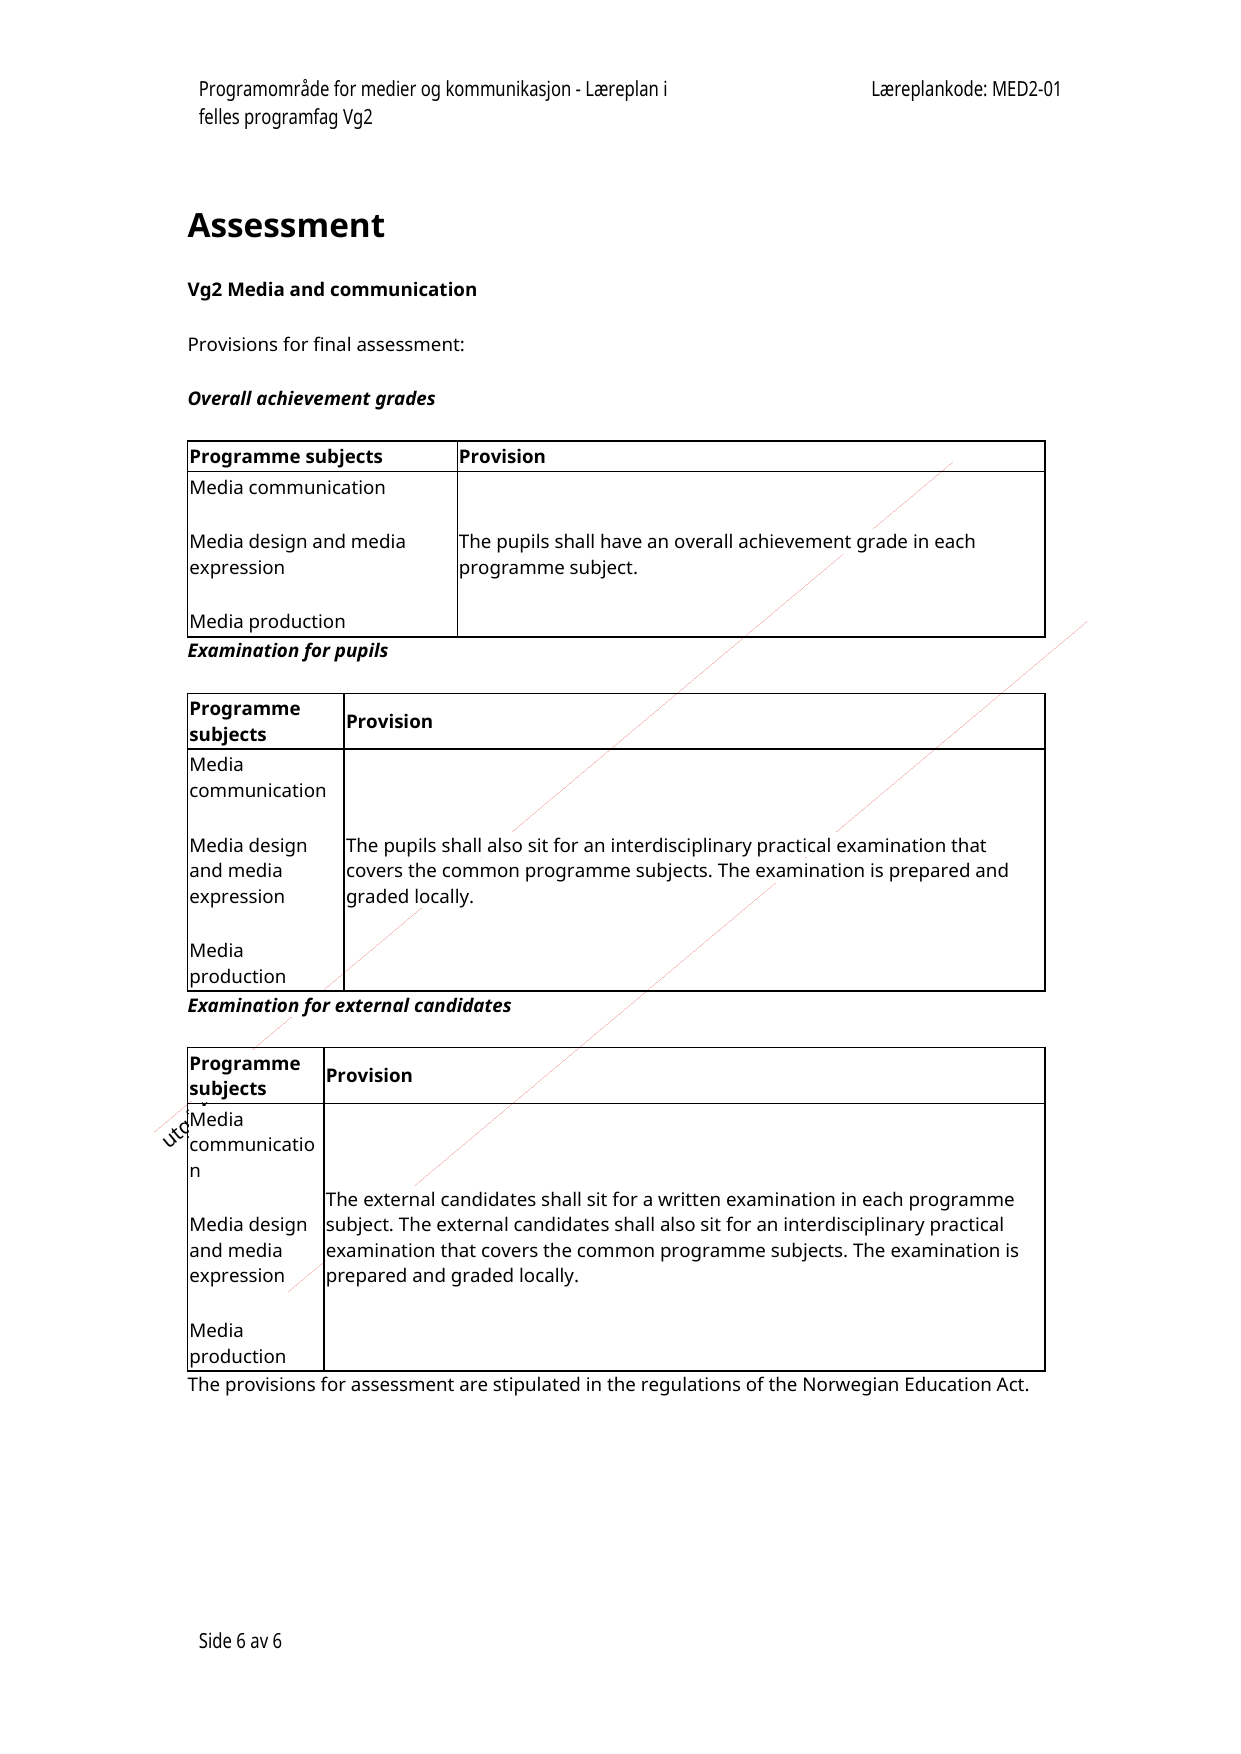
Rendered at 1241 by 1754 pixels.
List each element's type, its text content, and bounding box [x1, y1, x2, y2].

table_cell The pupils shall have an overall achievement grade in each programme subject. [458, 536, 810, 636]
table_cell The pupils shall also sit for an interdisciplinary practical examination that covers the common programme subjects. The examination is prepared and graded locally. [345, 750, 608, 970]
table_header [515, 1048, 1044, 1103]
table_cell The pupils shall also sit for an interdisciplinary practical examination that covers the common programme subjects. The examination is prepared and graded locally. [513, 750, 932, 832]
subtitle Assessment [394, 156, 1053, 247]
text Vg2 Media and communication [477, 276, 1053, 302]
text Provisions for final assessment: [465, 331, 1053, 356]
text Overall achievement grades [438, 386, 1053, 411]
text Examination for pupils [715, 638, 1053, 663]
table_cell The pupils shall have an overall achievement grade in each programme subject. [458, 472, 939, 535]
text Examination for pupils [391, 638, 741, 663]
table_header Provision [325, 1048, 577, 1103]
table_cell The pupils shall have an overall achievement grade in each programme subject. [747, 472, 1044, 636]
table_header Provision [345, 694, 674, 748]
table_cell The external candidates shall sit for a written examination in each programme subject. The external candidates shall also sit for an interdisciplinary practical examination that covers the common programme subjects. The examination is prepared and graded locally. [325, 1104, 1044, 1370]
table_header [661, 694, 999, 708]
text Examination for external candidates [617, 992, 1053, 1017]
table_cell The pupils shall also sit for an interdisciplinary practical examination that covers the common programme subjects. The examination is prepared and graded locally. [649, 750, 1044, 990]
table_cell The pupils shall also sit for an interdisciplinary practical examination that covers the common programme subjects. The examination is prepared and graded locally. [345, 908, 744, 990]
text Examination for external candidates [514, 992, 644, 1017]
table_header [938, 694, 1044, 748]
table_header [613, 734, 951, 748]
